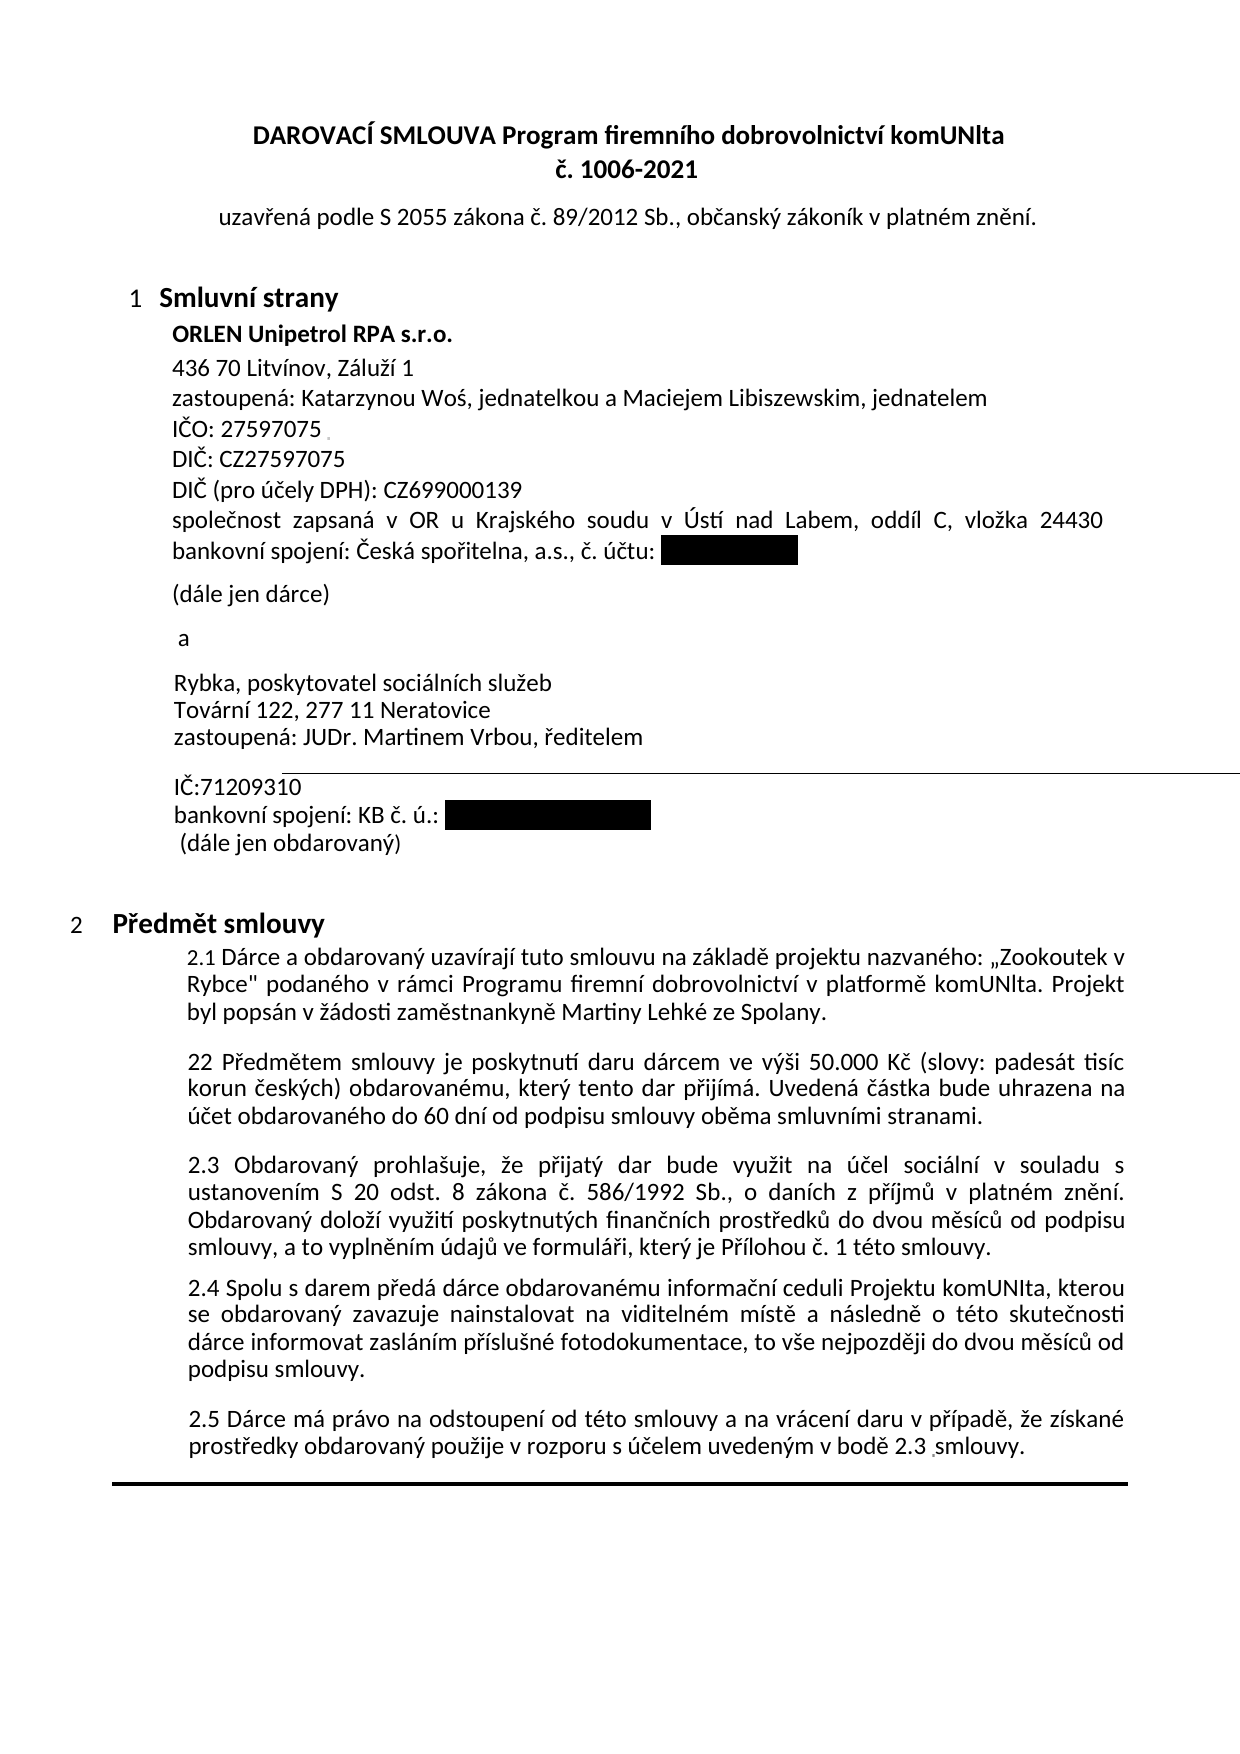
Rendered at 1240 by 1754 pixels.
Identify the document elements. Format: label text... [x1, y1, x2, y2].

text IČO: 27597075 [172, 413, 1049, 443]
text (dále jen obdarovaný) [172, 829, 1128, 857]
text uzavřená podle S 2055 zákona č. 89/2012 Sb., občanský zákoník v platném znění. [128, 201, 1128, 231]
text DIČ (pro účely DPH): CZ699000139 [172, 474, 1104, 504]
text Rybka, poskytovatel sociálních služeb [172, 669, 764, 696]
list Předmět smlouvy [70, 905, 1128, 940]
text IČ:71209310 [172, 751, 764, 802]
text Tovární 122, 277 11 Neratovice [172, 696, 764, 724]
text 2.4 Spolu s darem předá dárce obdarovanému informační ceduli Projektu komUNIta, kterou se obdarovaný zavazuje nainstalovat na viditelném místě a následně o této skutečnosti dárce informovat zasláním příslušné fotodokumentace, to vše nejpozději do dvou měsíců od podpisu smlouvy. [188, 1274, 1126, 1384]
text společnost zapsaná v OR u Krajského soudu v Ústí nad Labem, oddíl C, vložka 24430 bankovní spojení: Česká spořitelna, a.s., č. účtu: 968142/0800 [172, 504, 1104, 565]
text 436 70 Litvínov, Záluží 1 [172, 352, 1049, 382]
text DIČ: CZ27597075 [172, 443, 1128, 474]
text 22 Předmětem smlouvy je poskytnutí daru dárcem ve výši 50.000 Kč (slovy: padesát tisíc korun českých) obdarovanému, který tento dar přijímá. Uvedená částka bude uhrazena na účet obdarovaného do 60 dní od podpisu smlouvy oběma smluvními stranami. [187, 1048, 1126, 1130]
text zastoupená: Katarzynou Woś, jednatelkou a Maciejem Libiszewskim, jednatelem [172, 382, 1049, 413]
text č. 1006-2021 [125, 153, 1128, 186]
text DAROVACÍ SMLOUVA Program firemního dobrovolnictví komUNlta [130, 118, 1128, 151]
text 2.5 Dárce má právo na odstoupení od této smlouvy a na vrácení daru v případě, že získané prostředky obdarovaný použije v rozporu s účelem uvedeným v bodě 2.3 smlouvy. [188, 1406, 1126, 1461]
text 2.1 Dárce a obdarovaný uzavírají tuto smlouvu na základě projektu nazvaného: „Zookoutek v Rybce" podaného v rámci Programu firemní dobrovolnictví v platformě komUNlta. Projekt byl popsán v žádosti zaměstnankyně Martiny Lehké ze Spolany. [187, 944, 1126, 1026]
text zastoupená: JUDr. Martinem Vrbou, ředitelem [172, 724, 764, 751]
text 2.3 Obdarovaný prohlašuje, že přijatý dar bude využit na účel sociální v souladu s ustanovením S 20 odst. 8 zákona č. 586/1992 Sb., o daních z příjmů v platném znění. Obdarovaný doloží využití poskytnutých finančních prostředků do dvou měsíců od podpisu smlouvy, a to vyplněním údajů ve formuláři, který je Přílohou č. 1 této smlouvy. [188, 1152, 1126, 1262]
subtitle 1 Smluvní strany [112, 279, 1128, 314]
text (dále jen dárce) [172, 578, 1104, 609]
text bankovní spojení: KB č. ú.: 51 - 2559690267/01 [172, 802, 764, 829]
text ORLEN Unipetrol RPA s.r.o. [172, 318, 1049, 349]
text a [172, 622, 1104, 653]
